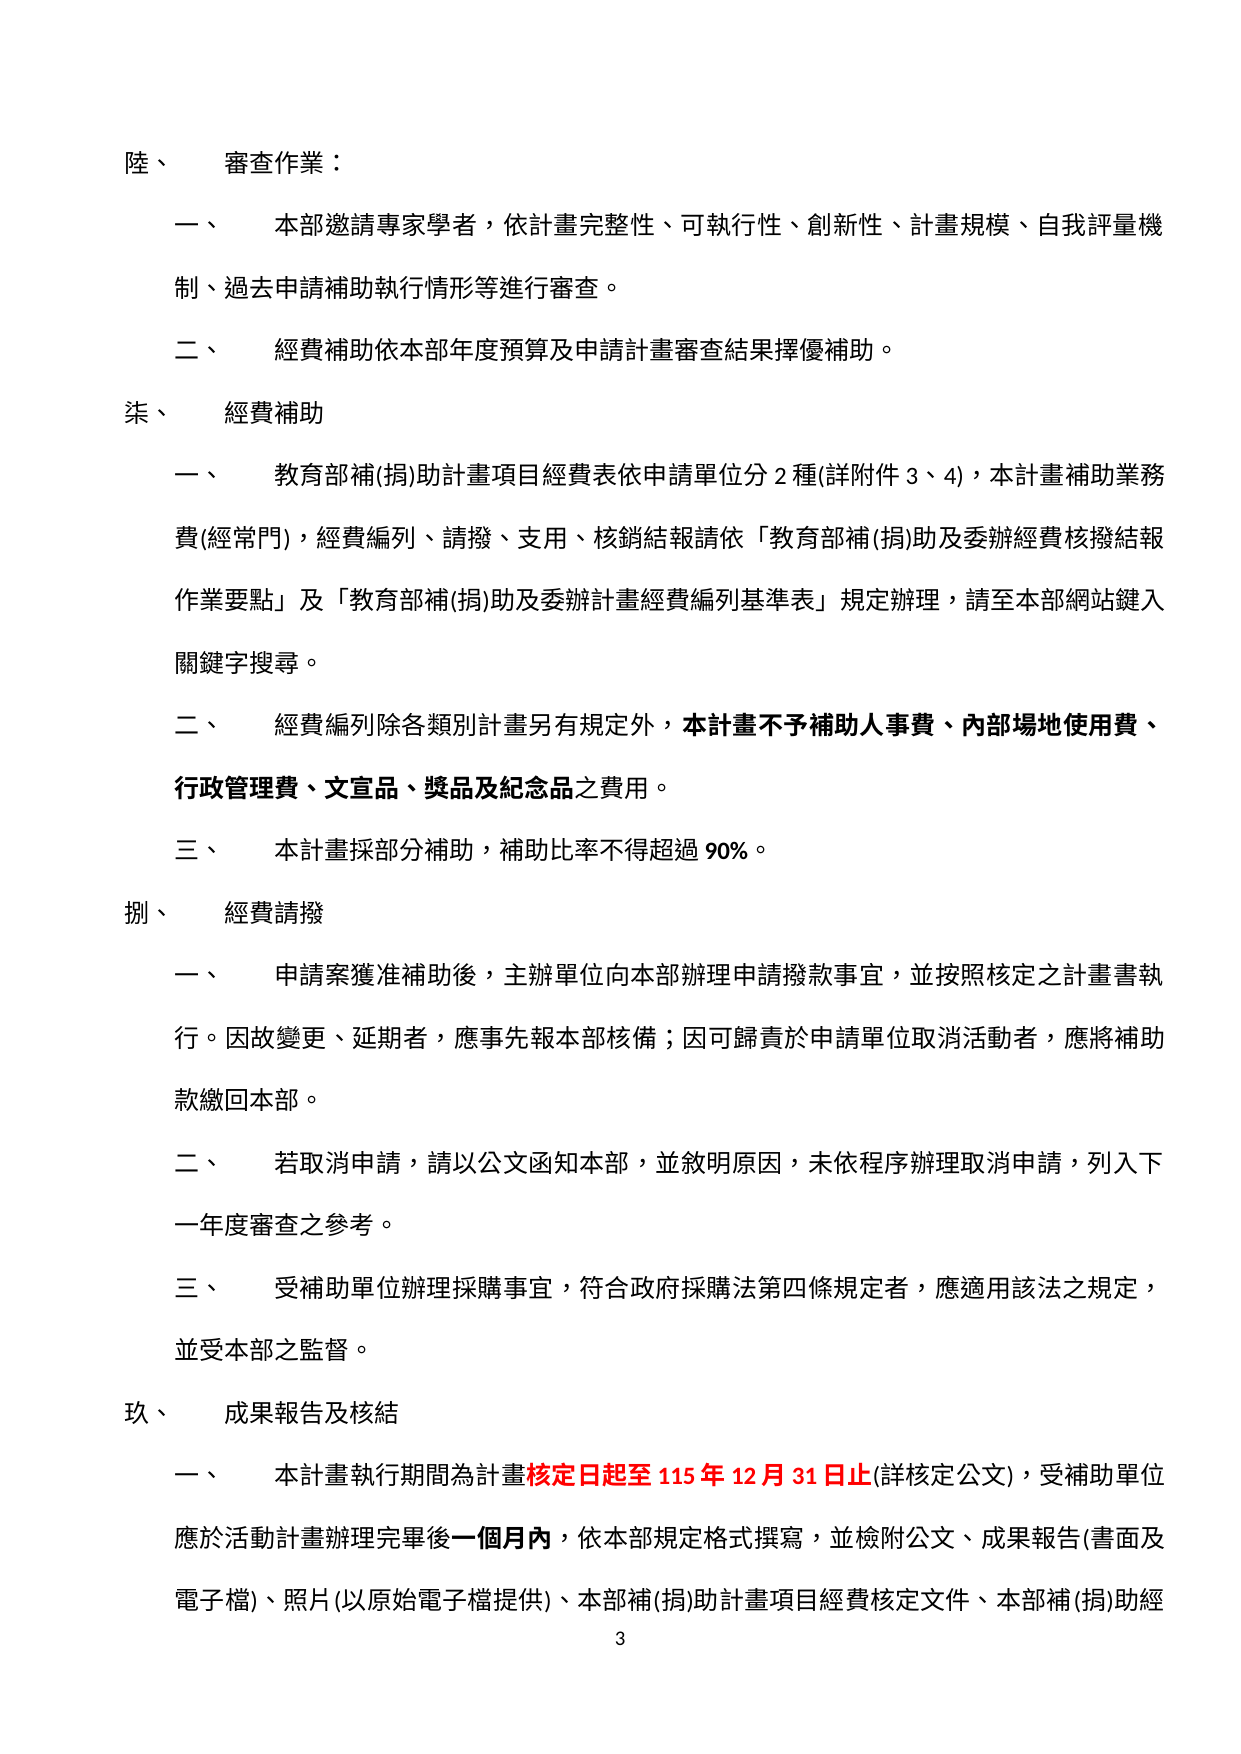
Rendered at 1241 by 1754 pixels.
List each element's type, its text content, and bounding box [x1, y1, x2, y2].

list 本計畫執行期間為計畫核定日起至115年12月31日止(詳核定公文)，受補助單位應於活動計畫辦理完畢後一個月內，依本部規定格式撰寫，並檢附公文、成果報告(書面及電子檔)、照片(以原始電子檔提供)、本部補(捐)助計畫項目經費核定文件、本部補(捐)助經 [174, 1432, 1165, 1619]
list 經費補助依本部年度預算及申請計畫審查結果擇優補助。 [174, 307, 1165, 369]
list 申請案獲准補助後，主辦單位向本部辦理申請撥款事宜，並按照核定之計畫書執行。因故變更、延期者，應事先報本部核備；因可歸責於申請單位取消活動者，應將補助款繳回本部。 [174, 932, 1165, 1119]
list 本部邀請專家學者，依計畫完整性、可執行性、創新性、計畫規模、自我評量機制、過去申請補助執行情形等進行審查。 [174, 182, 1165, 307]
list 經費補助 [124, 369, 1165, 432]
list 經費編列除各類別計畫另有規定外，本計畫不予補助人事費、內部場地使用費、行政管理費、文宣品、獎品及紀念品之費用。 [174, 682, 1165, 807]
list 若取消申請，請以公文函知本部，並敘明原因，未依程序辦理取消申請，列入下一年度審查之參考。 [174, 1119, 1165, 1244]
list 本計畫採部分補助，補助比率不得超過90%。 [174, 807, 1165, 869]
list 經費請撥 [124, 869, 1165, 932]
list 教育部補(捐)助計畫項目經費表依申請單位分2種(詳附件3、4)，本計畫補助業務費(經常門)，經費編列、請撥、支用、核銷結報請依「教育部補(捐)助及委辦經費核撥結報作業要點」及「教育部補(捐)助及委辦計畫經費編列基準表」規定辦理，請至本部網站鍵入關鍵字搜尋。 [174, 432, 1165, 682]
list 成果報告及核結 [124, 1369, 1165, 1432]
list 審查作業： [124, 119, 1165, 182]
list 受補助單位辦理採購事宜，符合政府採購法第四條規定者，應適用該法之規定，並受本部之監督。 [174, 1244, 1165, 1369]
